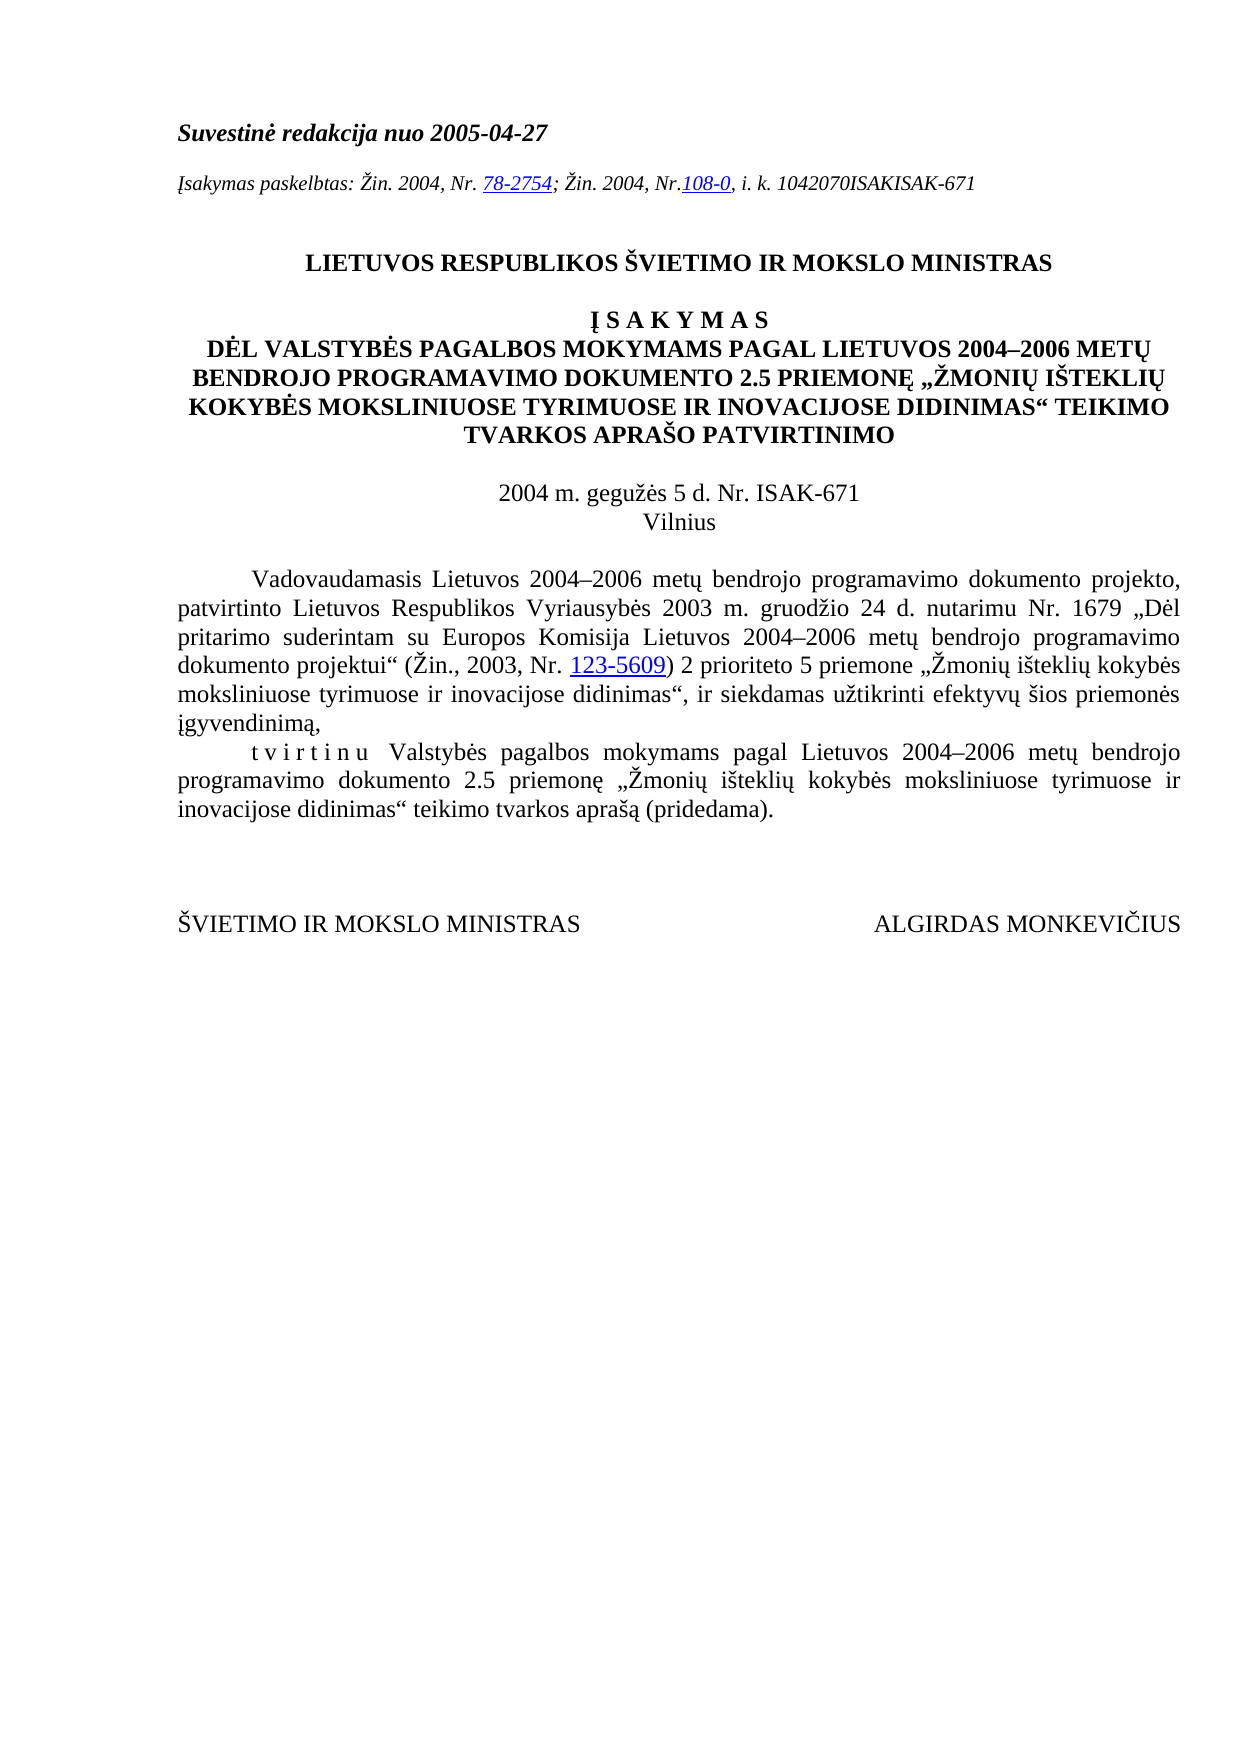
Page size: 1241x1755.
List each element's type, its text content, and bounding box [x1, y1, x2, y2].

text Švietimo ir mokslo Ministras Algirdas Monkevičius [177, 909, 1181, 938]
text Įsakymas paskelbtas: Žin. 2004, Nr. 78-2754; Žin. 2004, Nr.108-0, i. k. 1042070ISAKISAK-671 [177, 171, 1181, 195]
text 2004 m. gegužės 5 d. Nr. ISAK-671 [177, 478, 1181, 507]
text Suvestinė redakcija nuo 2005-04-27 [177, 118, 1181, 147]
text Vilnius [177, 507, 1181, 535]
text LIETUVOS RESPUBLIKOS ŠVIETIMO IR MOKSLO MINISTRAS [177, 248, 1181, 277]
text Į S A K Y M A S [177, 305, 1181, 334]
text DĖL VALSTYBĖS PAGALBOS MOKYMAMS PAGAL LIETUVOS 2004–2006 METŲ BENDROJO PROGRAMAVIMO DOKUMENTO 2.5 PRIEMONĘ „ŽMONIŲ IŠTEKLIŲ KOKYBĖS MOKSLINIUOSE TYRIMUOSE IR INOVACIJOSE DIDINIMAS“ TEIKIMO TVARKOS APRAŠO PATVIRTINIMO [177, 334, 1181, 449]
text tvirtinu Valstybės pagalbos mokymams pagal Lietuvos 2004–2006 metų bendrojo programavimo dokumento 2.5 priemonę „Žmonių išteklių kokybės moksliniuose tyrimuose ir inovacijose didinimas“ teikimo tvarkos aprašą (pridedama). [177, 737, 1181, 823]
text Vadovaudamasis Lietuvos 2004–2006 metų bendrojo programavimo dokumento projekto, patvirtinto Lietuvos Respublikos Vyriausybės 2003 m. gruodžio 24 d. nutarimu Nr. 1679 „Dėl pritarimo suderintam su Europos Komisija Lietuvos 2004–2006 metų bendrojo programavimo dokumento projektui“ (Žin., 2003, Nr. 123-5609) 2 prioriteto 5 priemone „Žmonių išteklių kokybės moksliniuose tyrimuose ir inovacijose didinimas“, ir siekdamas užtikrinti efektyvų šios priemonės įgyvendinimą, [177, 564, 1181, 737]
